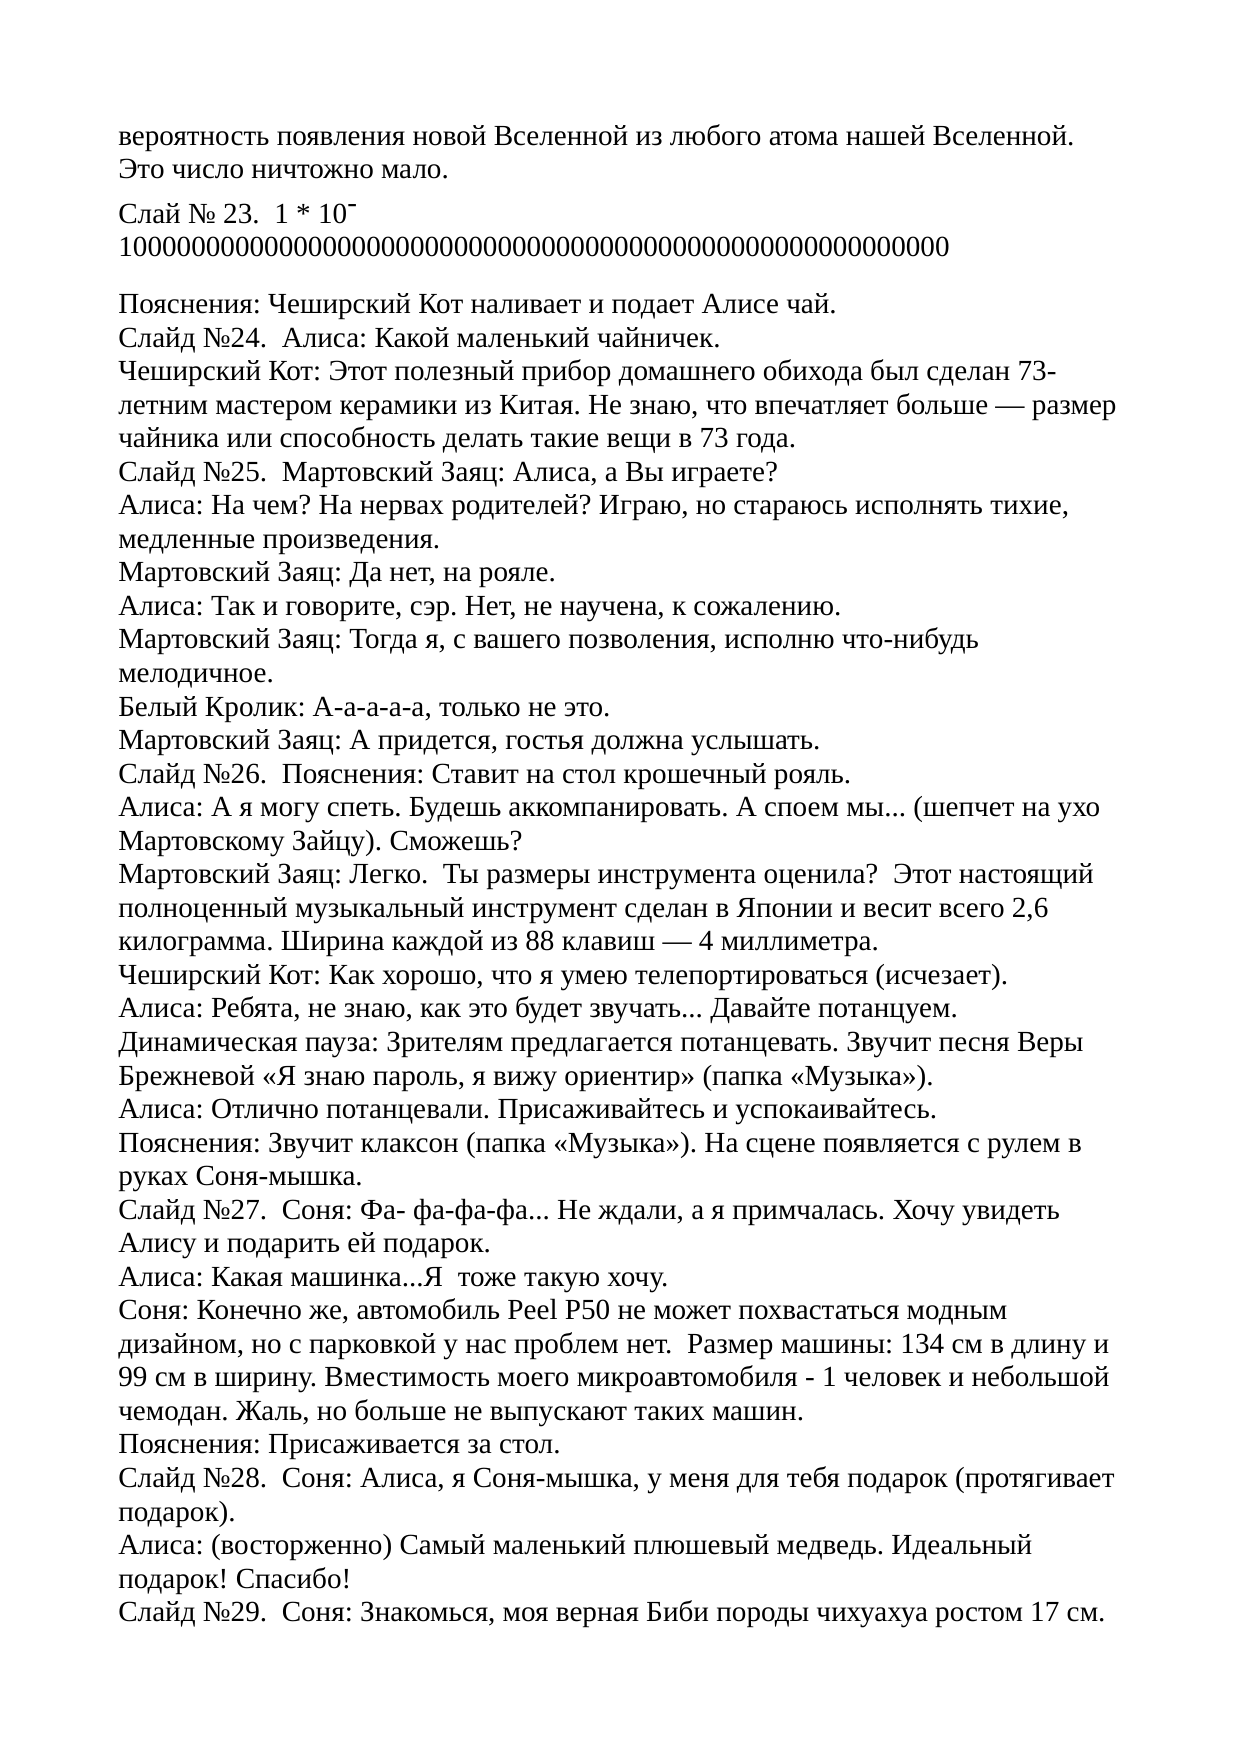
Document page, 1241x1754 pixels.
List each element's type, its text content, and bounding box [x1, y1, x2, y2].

text Белый Кролик: А-а-а-а-а, только не это. [118, 689, 1122, 722]
text Слайд №25. Мартовский Заяц: Алиса, а Вы играете? [118, 454, 1122, 487]
text Алиса: Так и говорите, сэр. Нет, не научена, к сожалению. [118, 588, 1122, 622]
text Слайд №26. Пояснения: Ставит на стол крошечный рояль. [118, 756, 1122, 789]
text Слайд №27. Соня: Фа- фа-фа-фа... Не ждали, а я примчалась. Хочу увидеть Алису и подарить ей подарок. [118, 1192, 1122, 1259]
text Динамическая пауза: Зрителям предлагается потанцевать. Звучит песня Веры Брежневой «Я знаю пароль, я вижу ориентир» (папка «Музыка»). [118, 1024, 1122, 1091]
text Алиса: А я могу спеть. Будешь аккомпанировать. А споем мы... (шепчет на ухо Мартовскому Зайцу). Сможешь? [118, 789, 1122, 856]
text Алиса: На чем? На нервах родителей? Играю, но стараюсь исполнять тихие, медленные произведения. [118, 487, 1122, 554]
text вероятность появления новой Вселенной из любого атома нашей Вселенной. Это число ничтожно мало. [118, 118, 1122, 185]
text Чеширский Кот: Этот полезный прибор домашнего обихода был сделан 73-летним мастером керамики из Китая. Не знаю, что впечатляет больше — размер чайника или способность делать такие вещи в 73 года. [118, 353, 1122, 454]
text Алиса: (восторженно) Самый маленький плюшевый медведь. Идеальный подарок! Спасибо! [118, 1527, 1122, 1594]
text Алиса: Какая машинка...Я тоже такую хочу. [118, 1259, 1122, 1292]
text Алиса: Ребята, не знаю, как это будет звучать... Давайте потанцуем. [118, 991, 1122, 1024]
text Чеширский Кот: Как хорошо, что я умею телепортироваться (исчезает). [118, 957, 1122, 991]
text Мартовский Заяц: Да нет, на рояле. [118, 554, 1122, 588]
text Алиса: Отлично потанцевали. Присаживайтесь и успокаивайтесь. [118, 1091, 1122, 1125]
text Мартовский Заяц: А придется, гостья должна услышать. [118, 722, 1122, 756]
text Мартовский Заяц: Тогда я, с вашего позволения, исполню что-нибудь мелодичное. [118, 622, 1122, 689]
text Мартовский Заяц: Легко. Ты размеры инструмента оценила? Этот настоящий полноценный музыкальный инструмент сделан в Японии и весит всего 2,6 килограмма. Ширина каждой из 88 клавиш — 4 миллиметра. [118, 856, 1122, 957]
text Слай № 23. 1 * 10-100000000000000000000000000000000000000000000000000000000 [118, 185, 1122, 274]
text Соня: Конечно же, автомобиль Peel P50 не может похвастаться модным дизайном, но с парковкой у нас проблем нет. Размер машины: 134 см в длину и 99 см в ширину. Вместимость моего микроавтомобиля - 1 человек и небольшой чемодан. Жаль, но больше не выпускают таких машин. Пояснения: Присаживается за стол. [118, 1292, 1122, 1460]
text Пояснения: Звучит клаксон (папка «Музыка»). На сцене появляется с рулем в руках Соня-мышка. [118, 1125, 1122, 1192]
text Пояснения: Чеширский Кот наливает и подает Алисе чай. [118, 286, 1122, 320]
text Слайд №29. Соня: Знакомься, моя верная Биби породы чихуахуа ростом 17 см. [118, 1594, 1122, 1628]
text Слайд №24. Алиса: Какой маленький чайничек. [118, 320, 1122, 353]
text Слайд №28. Соня: Алиса, я Соня-мышка, у меня для тебя подарок (протягивает подарок). [118, 1460, 1122, 1527]
